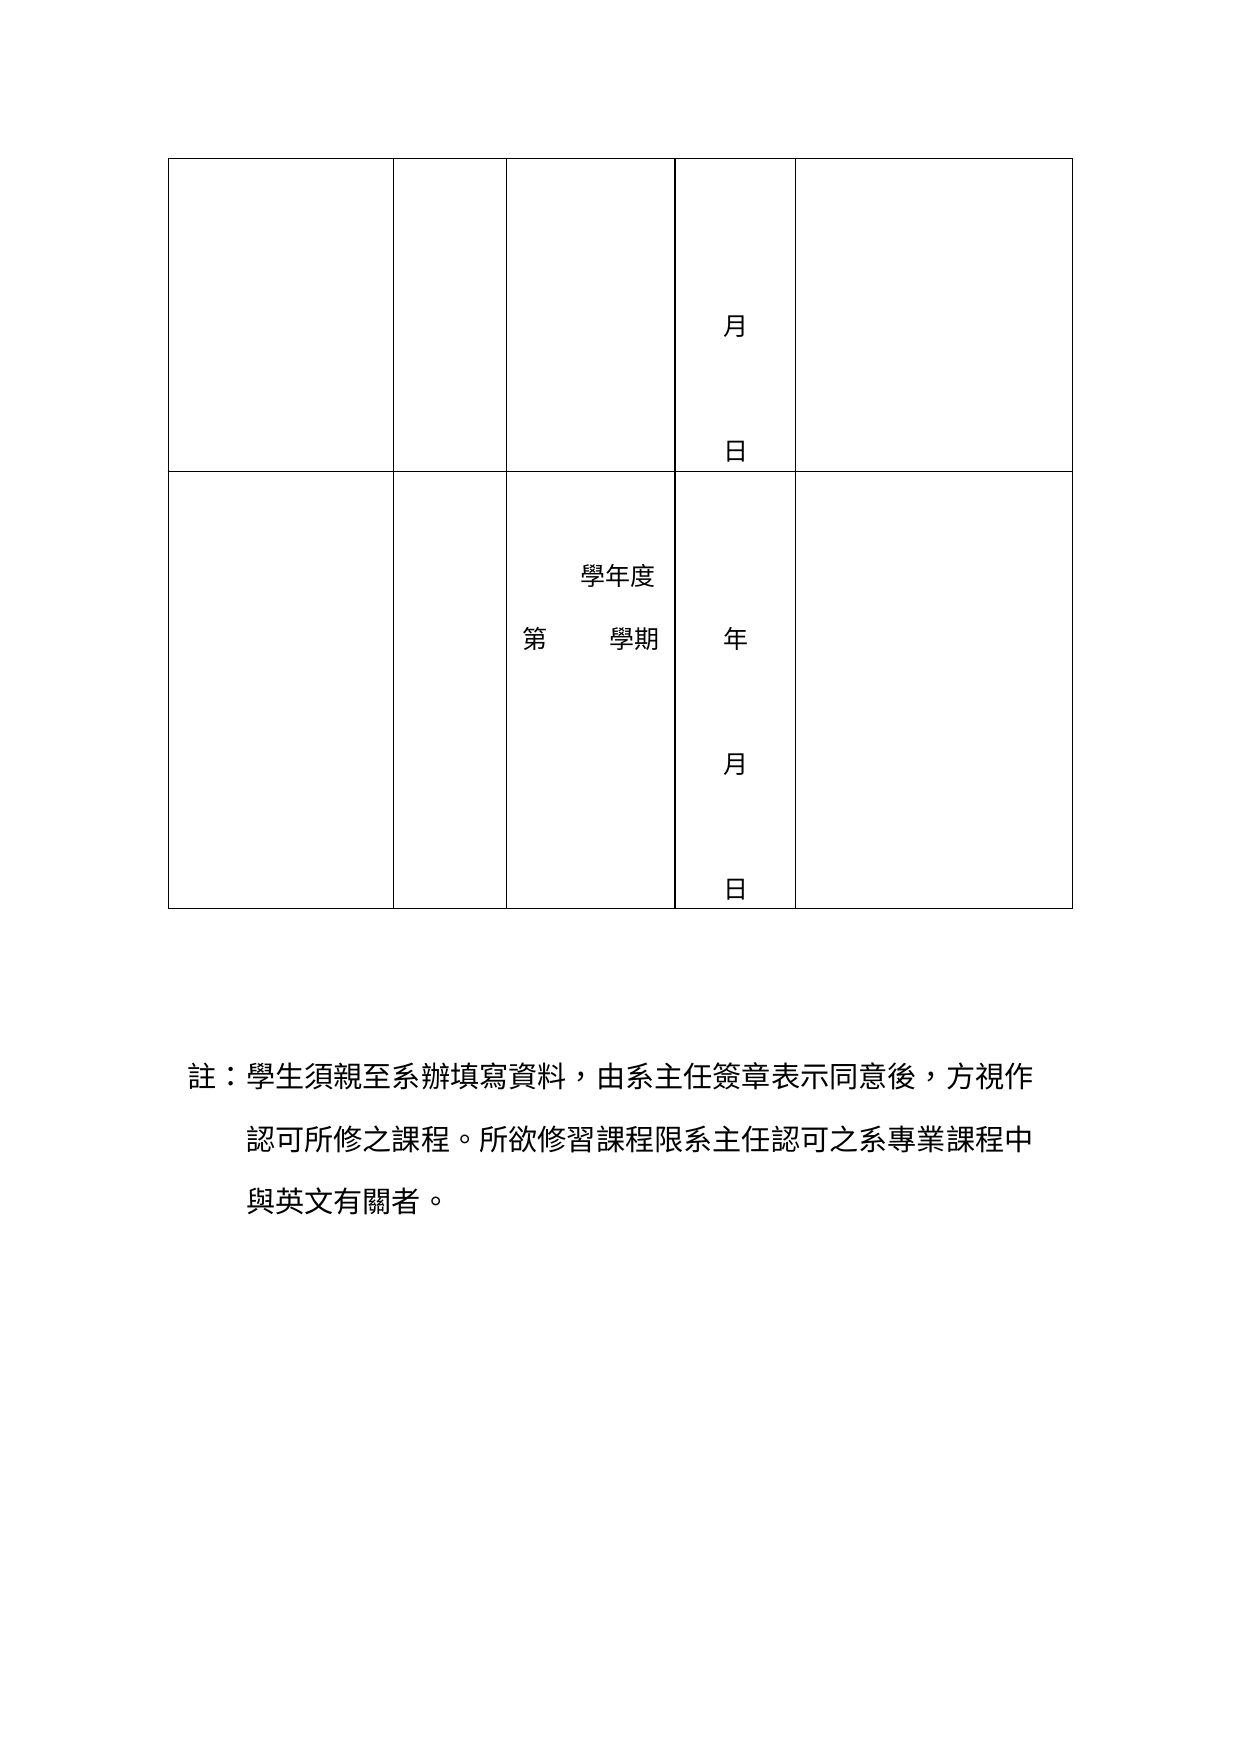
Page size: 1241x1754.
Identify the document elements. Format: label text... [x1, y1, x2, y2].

table_cell 月 日 [676, 159, 795, 471]
table_cell [507, 159, 674, 471]
table_cell [796, 472, 1072, 908]
table_cell [796, 159, 1072, 471]
table_cell [394, 472, 506, 908]
table_cell 年 月 日 [676, 472, 795, 908]
text 註：學生須親至系辦填寫資料，由系主任簽章表示同意後，方視作認可所修之課程。所欲修習課程限系主任認可之系專業課程中與英文有關者。 [187, 1033, 1053, 1221]
table_cell 學年度 第 學期 [507, 472, 674, 908]
table_cell [394, 159, 506, 471]
table_cell [169, 159, 393, 471]
table_cell [169, 472, 393, 908]
